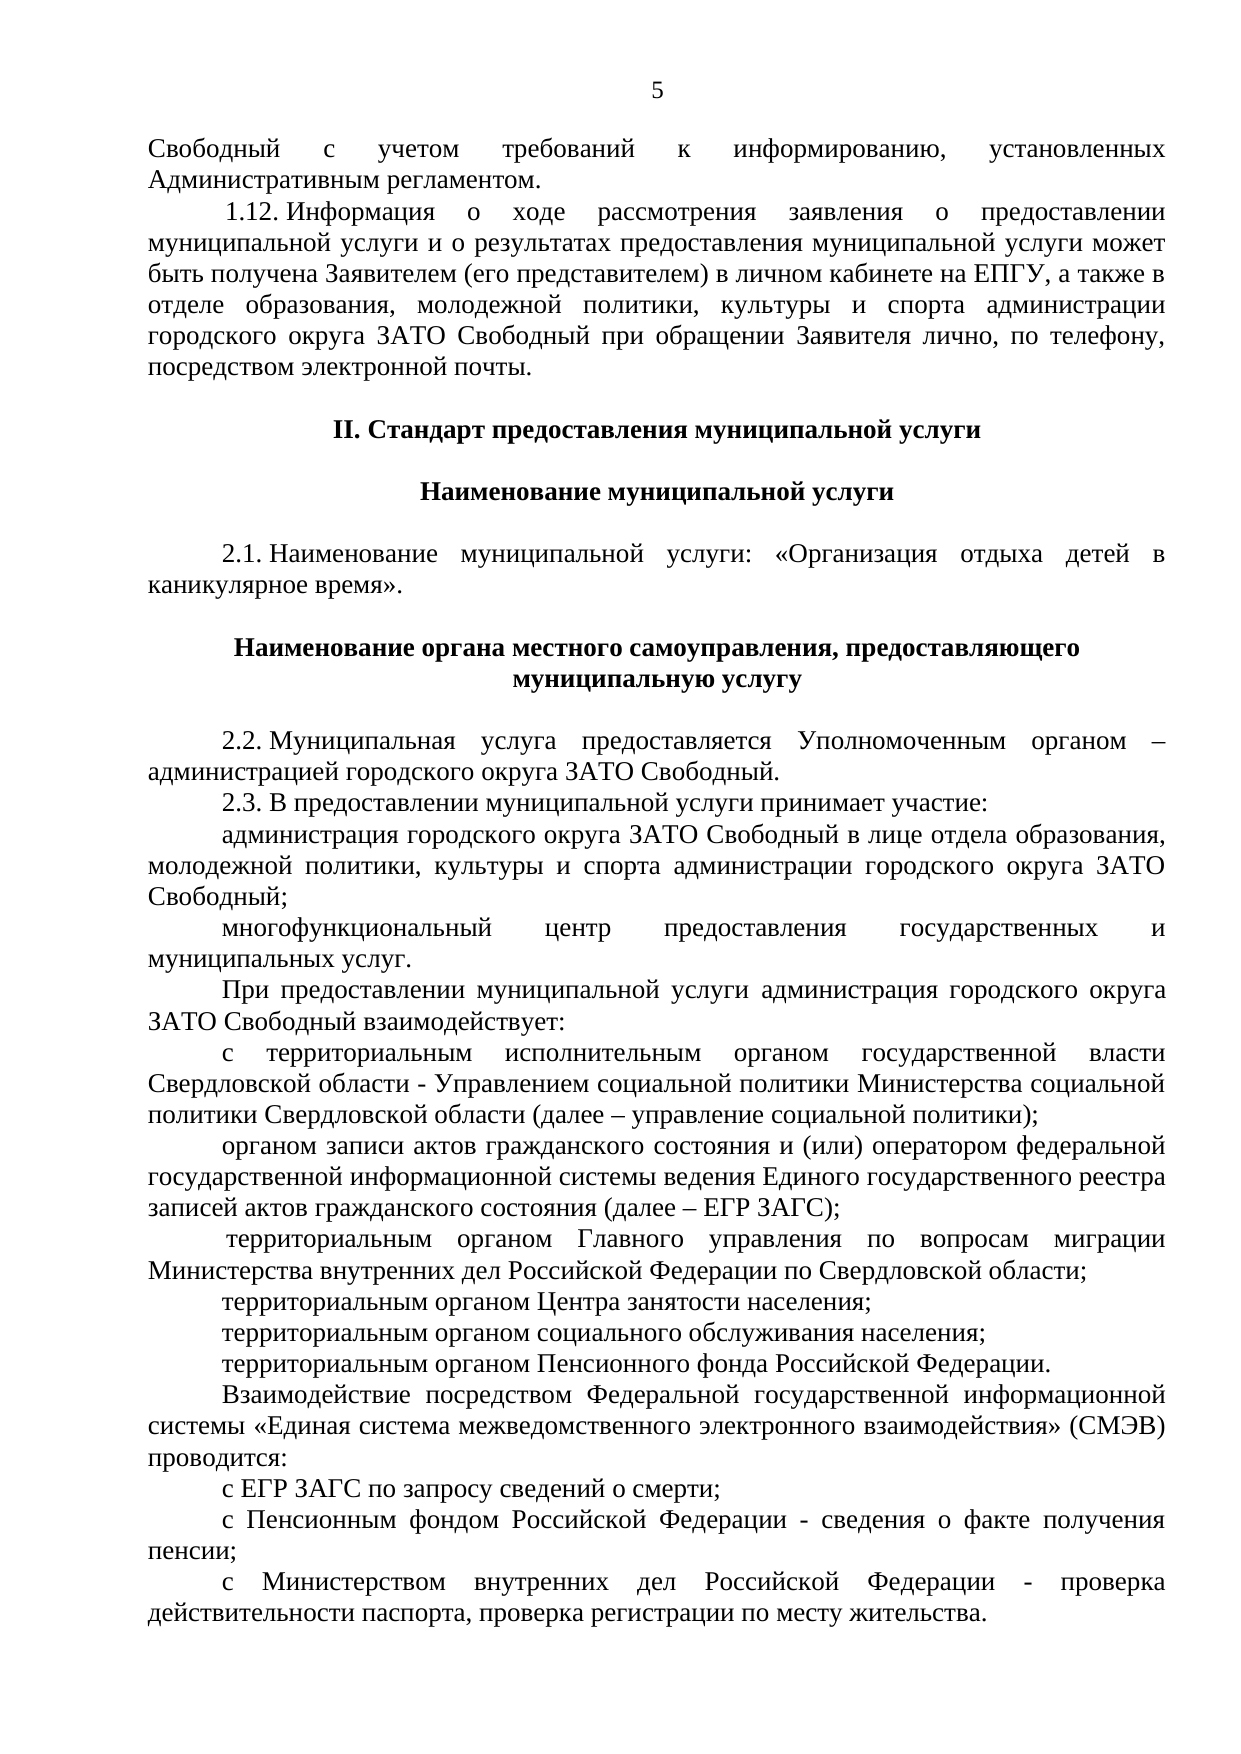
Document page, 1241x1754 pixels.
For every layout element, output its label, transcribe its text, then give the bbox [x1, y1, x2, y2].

text Взаимодействие посредством Федеральной государственной информационной системы «Единая система межведомственного электронного взаимодействия» (СМЭВ) проводится: [148, 1378, 1167, 1472]
text 2.2. Муниципальная услуга предоставляется Уполномоченным органом – администрацией городского округа ЗАТО Свободный. [148, 724, 1167, 787]
text с Министерством внутренних дел Российской Федерации - проверка действительности паспорта, проверка регистрации по месту жительства. [148, 1565, 1167, 1627]
text Наименование органа местного самоуправления, предоставляющего муниципальную услугу [148, 631, 1167, 693]
text территориальным органом Пенсионного фонда Российской Федерации. [148, 1347, 1167, 1378]
text 2.1. Наименование муниципальной услуги: «Организация отдыха детей в каникулярное время». [148, 537, 1167, 600]
text многофункциональный центр предоставления государственных и муниципальных услуг. [148, 911, 1167, 973]
text II. Стандарт предоставления муниципальной услуги [148, 413, 1167, 444]
text Свободный с учетом требований к информированию, установленных Административным регламентом. [148, 132, 1167, 195]
text территориальным органом Центра занятости населения; [148, 1285, 1167, 1316]
text Наименование муниципальной услуги [148, 475, 1167, 506]
text с ЕГР ЗАГС по запросу сведений о смерти; [148, 1472, 1167, 1503]
text администрация городского округа ЗАТО Свободный в лице отдела образования, молодежной политики, культуры и спорта администрации городского округа ЗАТО Свободный; [148, 818, 1167, 911]
text 2.3. В предоставлении муниципальной услуги принимает участие: [148, 787, 1167, 818]
text органом записи актов гражданского состояния и (или) оператором федеральной государственной информационной системы ведения Единого государственного реестра записей актов гражданского состояния (далее – ЕГР ЗАГС); [148, 1129, 1167, 1223]
text с территориальным исполнительным органом государственной власти Свердловской области - Управлением социальной политики Министерства социальной политики Свердловской области (далее – управление социальной политики); [148, 1036, 1167, 1129]
text При предоставлении муниципальной услуги администрация городского округа ЗАТО Свободный взаимодействует: [148, 973, 1167, 1036]
text с Пенсионным фондом Российской Федерации - сведения о факте получения пенсии; [148, 1503, 1167, 1565]
text территориальным органом социального обслуживания населения; [148, 1316, 1167, 1347]
text 1.12. Информация о ходе рассмотрения заявления о предоставлении муниципальной услуги и о результатах предоставления муниципальной услуги может быть получена Заявителем (его представителем) в личном кабинете на ЕПГУ, а также в отделе образования, молодежной политики, культуры и спорта администрации городского округа ЗАТО Свободный при обращении Заявителя лично, по телефону, посредством электронной почты. [148, 195, 1167, 382]
text территориальным органом Главного управления по вопросам миграции Министерства внутренних дел Российской Федерации по Свердловской области; [148, 1223, 1167, 1285]
